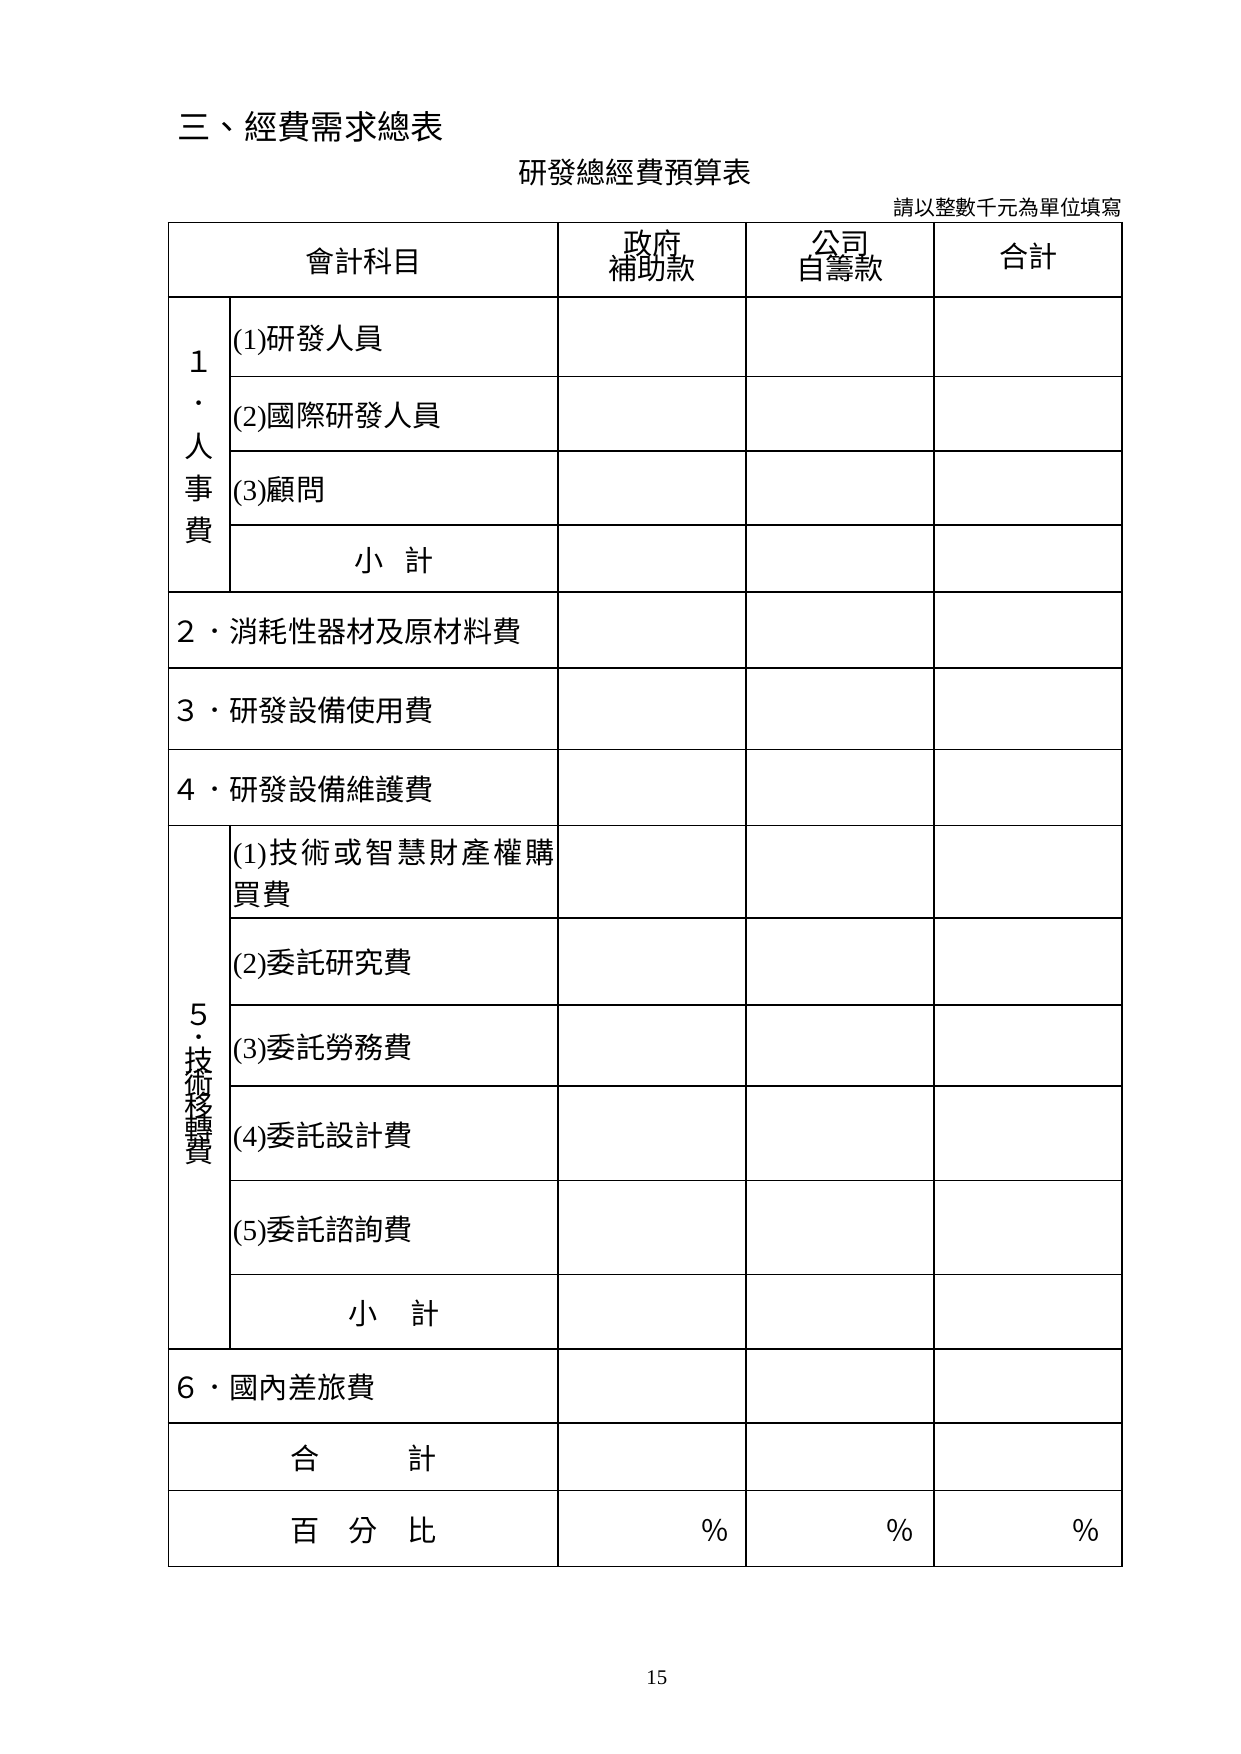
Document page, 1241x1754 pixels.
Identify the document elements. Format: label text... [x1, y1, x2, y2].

table_cell [935, 593, 1121, 667]
table_header 政府 補助款 [559, 223, 745, 296]
table_cell [559, 452, 745, 524]
table_cell (5)委託諮詢費 [231, 1181, 557, 1274]
table_cell [935, 298, 1121, 376]
text 研發總經費預算表 [147, 149, 1122, 192]
table_cell [559, 1424, 745, 1489]
table_cell [747, 669, 933, 749]
table_cell [747, 750, 933, 825]
table_cell ６．國內差旅費 [169, 1350, 557, 1422]
table_cell [559, 526, 745, 591]
table_cell [559, 669, 745, 749]
table_cell [935, 1424, 1121, 1489]
table_cell (2)委託研究費 [231, 919, 557, 1004]
table_cell [935, 377, 1121, 450]
table_cell ５．技術移轉費 [169, 826, 229, 1348]
table_header 會計科目 [169, 223, 557, 296]
table_cell [935, 1087, 1121, 1179]
table_cell (1)技術或智慧財產權購買費 [231, 826, 557, 917]
table_cell (3)委託勞務費 [231, 1006, 557, 1085]
table_cell [559, 1087, 745, 1179]
table_cell [747, 1006, 933, 1085]
table_cell [935, 750, 1121, 825]
table_cell 小計 [231, 526, 557, 591]
table_cell [559, 826, 745, 917]
table_cell (3)顧問 [231, 452, 557, 524]
table_cell ％ [935, 1491, 1121, 1566]
table_cell [747, 452, 933, 524]
table_cell [935, 1006, 1121, 1085]
table_cell [747, 1181, 933, 1274]
table_cell [747, 826, 933, 917]
table_cell [559, 1350, 745, 1422]
table_cell [935, 1275, 1121, 1348]
table_cell ４．研發設備維護費 [169, 750, 557, 825]
table_cell 百 分 比 [169, 1491, 557, 1566]
table_cell [559, 1275, 745, 1348]
table_cell [747, 1350, 933, 1422]
table_cell [747, 593, 933, 667]
table_cell [935, 919, 1121, 1004]
table_cell ％ [747, 1491, 933, 1566]
table_cell 小計 [231, 1275, 557, 1348]
table_header 合計 [935, 223, 1121, 296]
table_cell [559, 1181, 745, 1274]
table_cell ３．研發設備使用費 [169, 669, 557, 749]
table_cell [935, 1181, 1121, 1274]
table_cell [935, 1350, 1121, 1422]
table_cell １．人事費 [169, 298, 229, 591]
table_cell [935, 452, 1121, 524]
table_cell ２．消耗性器材及原材料費 [169, 593, 557, 667]
table_cell [559, 377, 745, 450]
table_cell [935, 826, 1121, 917]
table_cell (1)研發人員 [231, 298, 557, 376]
table_cell [747, 919, 933, 1004]
text 請以整數千元為單位填寫 [147, 192, 1122, 222]
table_cell [747, 1087, 933, 1179]
subtitle 三、經費需求總表 [177, 101, 1122, 149]
table_header 公司 自籌款 [747, 223, 933, 296]
table_cell ％ [559, 1491, 745, 1566]
table_cell (4)委託設計費 [231, 1087, 557, 1179]
table_cell (2)國際研發人員 [231, 377, 557, 450]
table_cell 合 計 [169, 1424, 557, 1489]
table_cell [747, 1275, 933, 1348]
table_cell [559, 919, 745, 1004]
table_cell [747, 298, 933, 376]
table_cell [935, 526, 1121, 591]
table_cell [559, 750, 745, 825]
table_cell [747, 377, 933, 450]
table_cell [559, 298, 745, 376]
table_cell [559, 593, 745, 667]
table_cell [559, 1006, 745, 1085]
table_cell [747, 526, 933, 591]
table_cell [747, 1424, 933, 1489]
table_cell [935, 669, 1121, 749]
